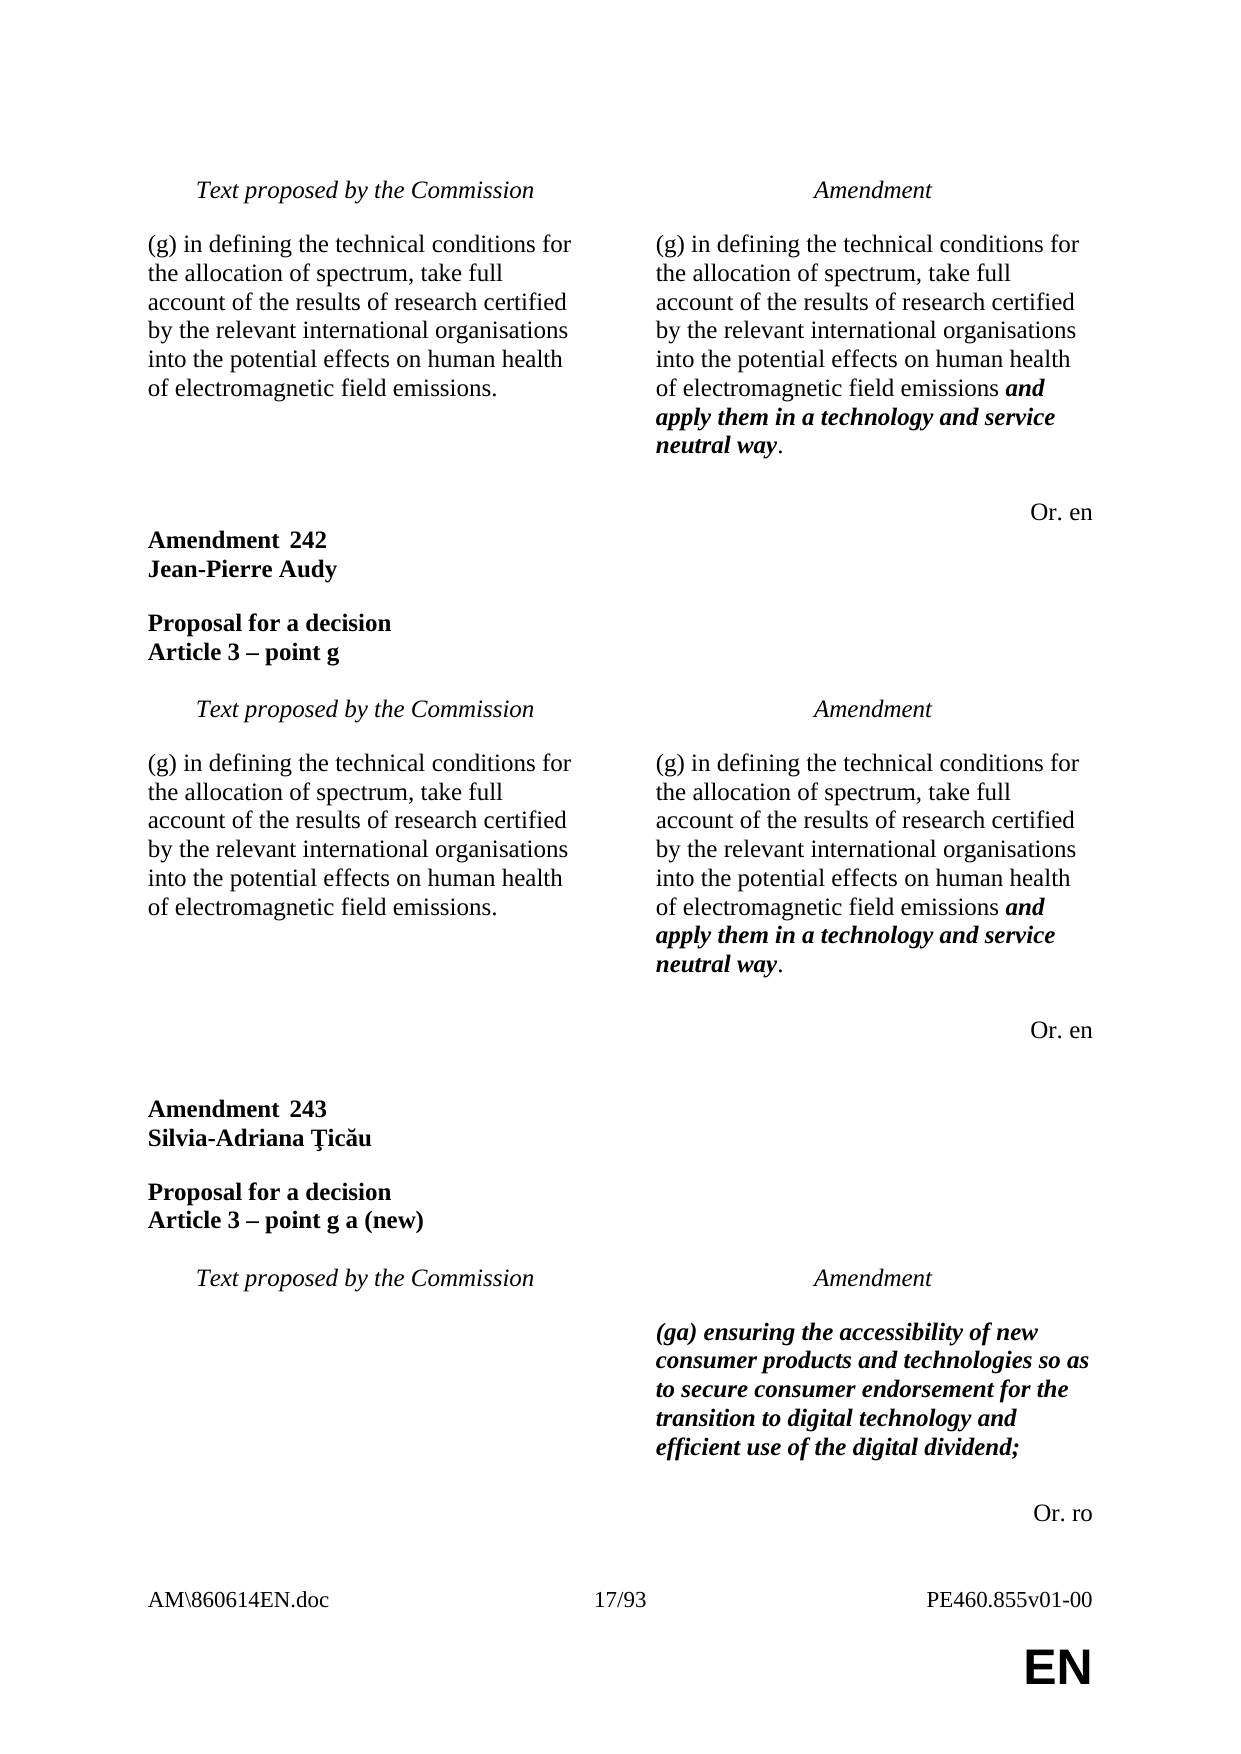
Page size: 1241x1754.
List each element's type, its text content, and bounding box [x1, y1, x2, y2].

table_cell Amendment [620, 176, 1128, 229]
table_cell Amendment [620, 1263, 1128, 1317]
text <Members>Silvia-Adriana Ţicău</Members> [148, 1123, 1093, 1152]
table_cell (g) in defining the technical conditions for the allocation of spectrum, take full account of the results of research certified by the relevant international organisations into the potential effects on human health of electromagnetic field emissions. [112, 748, 620, 991]
table_cell (g) in defining the technical conditions for the allocation of spectrum, take full account of the results of research certified by the relevant international organisations into the potential effects on human health of electromagnetic field emissions and apply them in a technology and service neutral way. [620, 748, 1128, 991]
text Or. <Original>{RO}ro</Original> [148, 1498, 1093, 1527]
text <DocAmend>Proposal for a decision</DocAmend> [148, 1177, 1093, 1206]
table_cell Text proposed by the Commission [112, 1263, 620, 1317]
text <Amend>Amendment <NumAm>242</NumAm> [148, 526, 1093, 554]
table_cell (ga) ensuring the accessibility of new consumer products and technologies so as to secure consumer endorsement for the transition to digital technology and efficient use of the digital dividend; [620, 1317, 1128, 1473]
table_cell [112, 1317, 620, 1473]
table_cell (g) in defining the technical conditions for the allocation of spectrum, take full account of the results of research certified by the relevant international organisations into the potential effects on human health of electromagnetic field emissions. [112, 229, 620, 472]
table_header [112, 666, 1128, 694]
text <Amend>Amendment <NumAm>243</NumAm> [148, 1094, 1093, 1123]
table_cell Text proposed by the Commission [112, 176, 620, 229]
text <Members>Jean-Pierre Audy</Members> [148, 554, 1093, 583]
table_cell Text proposed by the Commission [112, 694, 620, 748]
table_header [112, 147, 1128, 176]
text <Article>Article 3 – point g a (new) </Article> [148, 1206, 1093, 1234]
text Or. <Original>{EN}en</Original> [148, 1016, 1093, 1044]
table_cell (g) in defining the technical conditions for the allocation of spectrum, take full account of the results of research certified by the relevant international organisations into the potential effects on human health of electromagnetic field emissions and apply them in a technology and service neutral way. [620, 229, 1128, 472]
text Or. <Original>{EN}en</Original> [148, 497, 1093, 526]
text <Article>Article 3 – point g </Article> [148, 637, 1093, 666]
text <DocAmend>Proposal for a decision</DocAmend> [148, 608, 1093, 637]
table_header [112, 1234, 1128, 1263]
table_cell Amendment [620, 694, 1128, 748]
